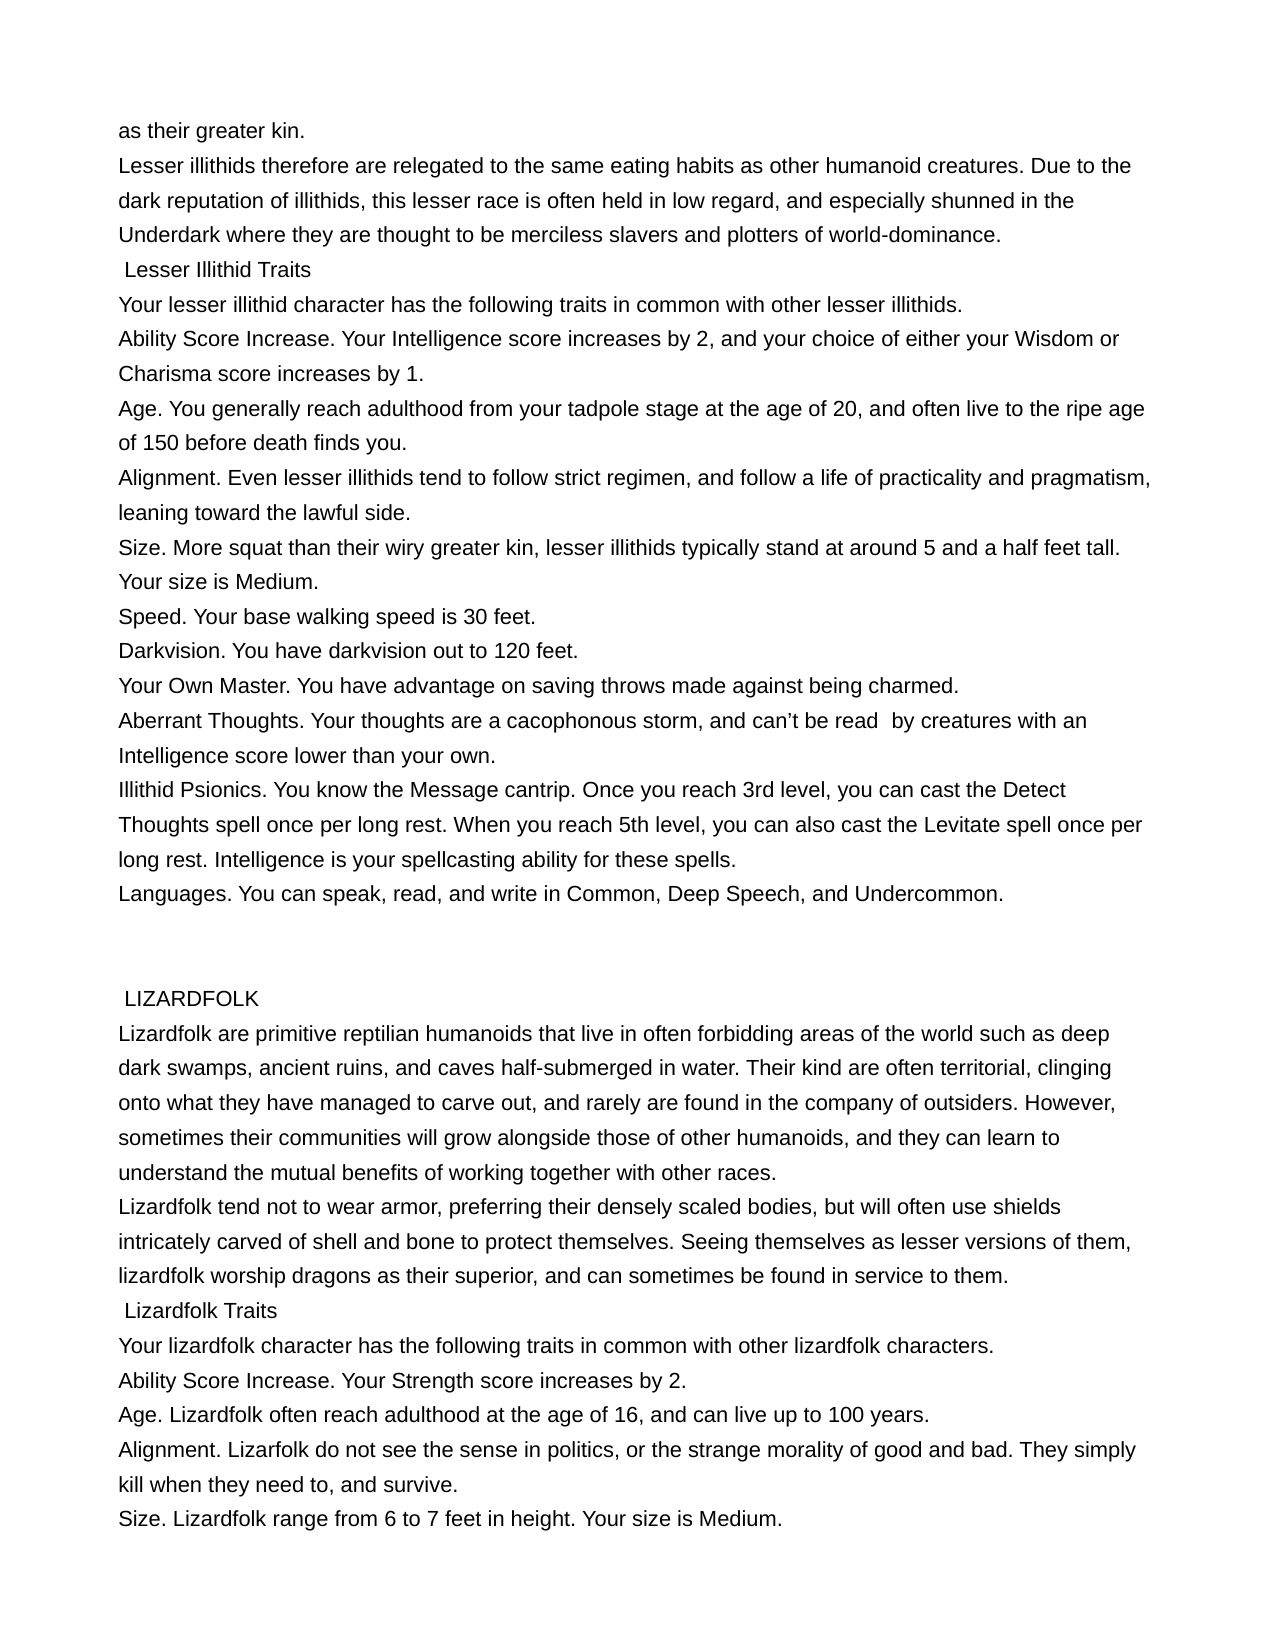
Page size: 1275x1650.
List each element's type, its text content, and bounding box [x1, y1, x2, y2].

text Lizardfolk are primitive reptilian humanoids that live in often forbidding areas of the world such as deep dark swamps, ancient ruins, and caves half-submerged in water. Their kind are often territorial, clinging onto what they have managed to carve out, and rarely are found in the company of outsiders. However, sometimes their communities will grow alongside those of other humanoids, and they can learn to understand the mutual benefits of working together with other races. [118, 1021, 1157, 1184]
text Lizardfolk tend not to wear armor, preferring their densely scaled bodies, but will often use shields intricately carved of shell and bone to protect themselves. Seeing themselves as lesser versions of them, lizardfolk worship dragons as their superior, and can sometimes be found in service to them. [118, 1194, 1157, 1289]
text Languages. You can speak, read, and write in Common, Deep Speech, and Undercommon. [118, 881, 1157, 906]
text as their greater kin. [118, 118, 1157, 143]
text Age. You generally reach adulthood from your tadpole stage at the age of 20, and often live to the ripe age of 150 before death finds you. [118, 396, 1157, 456]
text Alignment. Lizarfolk do not see the sense in politics, or the strange morality of good and bad. They simply kill when they need to, and survive. [118, 1437, 1157, 1497]
text Your lesser illithid character has the following traits in common with other lesser illithids. [118, 292, 1157, 317]
text Illithid Psionics. You know the Message cantrip. Once you reach 3rd level, you can cast the Detect Thoughts spell once per long rest. When you reach 5th level, you can also cast the Levitate spell once per long rest. Intelligence is your spellcasting ability for these spells. [118, 777, 1157, 872]
text Ability Score Increase. Your Intelligence score increases by 2, and your choice of either your Wisdom or Charisma score increases by 1. [118, 326, 1157, 386]
text Darkvision. You have darkvision out to 120 feet. [118, 638, 1157, 664]
text Size. Lizardfolk range from 6 to 7 feet in height. Your size is Medium. [118, 1506, 1157, 1531]
text Lesser illithids therefore are relegated to the same eating habits as other humanoid creatures. Due to the dark reputation of illithids, this lesser race is often held in low regard, and especially shunned in the Underdark where they are thought to be merciless slavers and plotters of world-dominance. [118, 153, 1157, 247]
text Alignment. Even lesser illithids tend to follow strict regimen, and follow a life of practicality and pragmatism, leaning toward the lawful side. [118, 465, 1157, 525]
text LIZARDFOLK [118, 986, 1157, 1011]
text Your Own Master. You have advantage on saving throws made against being charmed. [118, 673, 1157, 698]
text Lizardfolk Traits [118, 1298, 1157, 1323]
text Speed. Your base walking speed is 30 feet. [118, 604, 1157, 629]
text Aberrant Thoughts. Your thoughts are a cacophonous storm, and can’t be read by creatures with an Intelligence score lower than your own. [118, 708, 1157, 768]
text Ability Score Increase. Your Strength score increases by 2. [118, 1367, 1157, 1393]
text Your lizardfolk character has the following traits in common with other lizardfolk characters. [118, 1333, 1157, 1358]
text Age. Lizardfolk often reach adulthood at the age of 16, and can live up to 100 years. [118, 1402, 1157, 1427]
text Lesser Illithid Traits [118, 257, 1157, 282]
text Size. More squat than their wiry greater kin, lesser illithids typically stand at around 5 and a half feet tall. Your size is Medium. [118, 534, 1157, 594]
